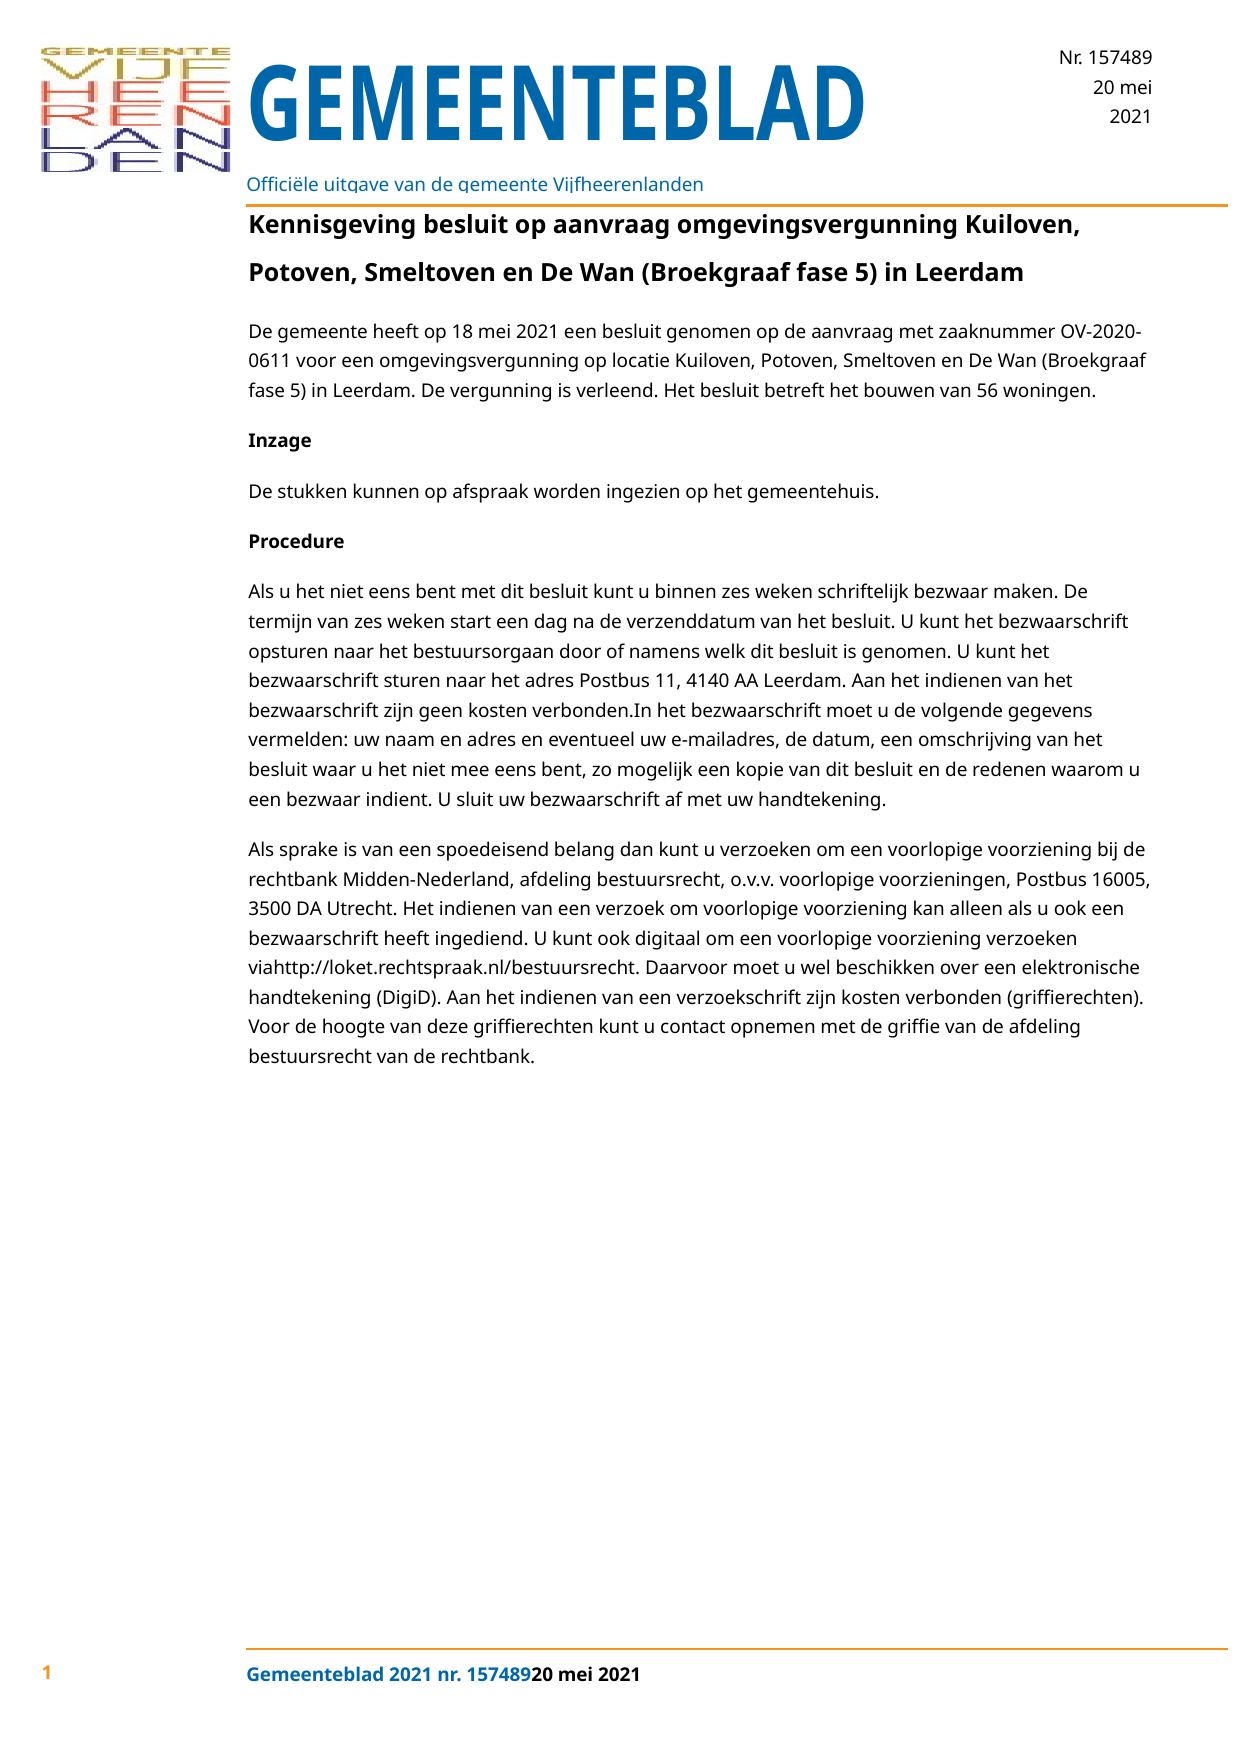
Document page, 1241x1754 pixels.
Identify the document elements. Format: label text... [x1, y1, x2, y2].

text Als sprake is van een spoedeisend belang dan kunt u verzoeken om een voorlopige voorziening bij de rechtbank Midden-Nederland, afdeling bestuursrecht, o.v.v. voorlopige voorzieningen, Postbus 16005, 3500 DA Utrecht. Het indienen van een verzoek om voorlopige voorziening kan alleen als u ook een bezwaarschrift heeft ingediend. U kunt ook digitaal om een voorlopige voorziening verzoeken viahttp://loket.rechtspraak.nl/bestuursrecht. Daarvoor moet u wel beschikken over een elektronische handtekening (DigiD). Aan het indienen van een verzoekschrift zijn kosten verbonden (griffierechten). Voor de hoogte van deze griffierechten kunt u contact opnemen met de griffie van de afdeling bestuursrecht van de rechtbank. [248, 836, 1152, 1069]
text Als u het niet eens bent met dit besluit kunt u binnen zes weken schriftelijk bezwaar maken. De termijn van zes weken start een dag na de verzenddatum van het besluit. U kunt het bezwaarschrift opsturen naar het bestuursorgaan door of namens welk dit besluit is genomen. U kunt het bezwaarschrift sturen naar het adres Postbus 11, 4140 AA Leerdam. Aan het indienen van het bezwaarschrift zijn geen kosten verbonden.In het bezwaarschrift moet u de volgende gegevens vermelden: uw naam en adres en eventueel uw e-mailadres, de datum, een omschrijving van het besluit waar u het niet mee eens bent, zo mogelijk een kopie van dit besluit en de redenen waarom u een bezwaar indient. U sluit uw bezwaarschrift af met uw handtekening. [248, 579, 1152, 812]
text Inzage [248, 427, 1152, 453]
text Kennisgeving besluit op aanvraag omgevingsvergunning Kuiloven, Potoven, Smeltoven en De Wan (Broekgraaf fase 5) in Leerdam [248, 207, 1152, 288]
picture [41, 47, 231, 172]
text De stukken kunnen op afspraak worden ingezien op het gemeentehuis. [248, 478, 1152, 504]
text Procedure [248, 528, 1152, 554]
text De gemeente heeft op 18 mei 2021 een besluit genomen op de aanvraag met zaaknummer OV-2020-0611 voor een omgevingsvergunning op locatie Kuiloven, Potoven, Smeltoven en De Wan (Broekgraaf fase 5) in Leerdam. De vergunning is verleend. Het besluit betreft het bouwen van 56 woningen. [248, 318, 1152, 403]
